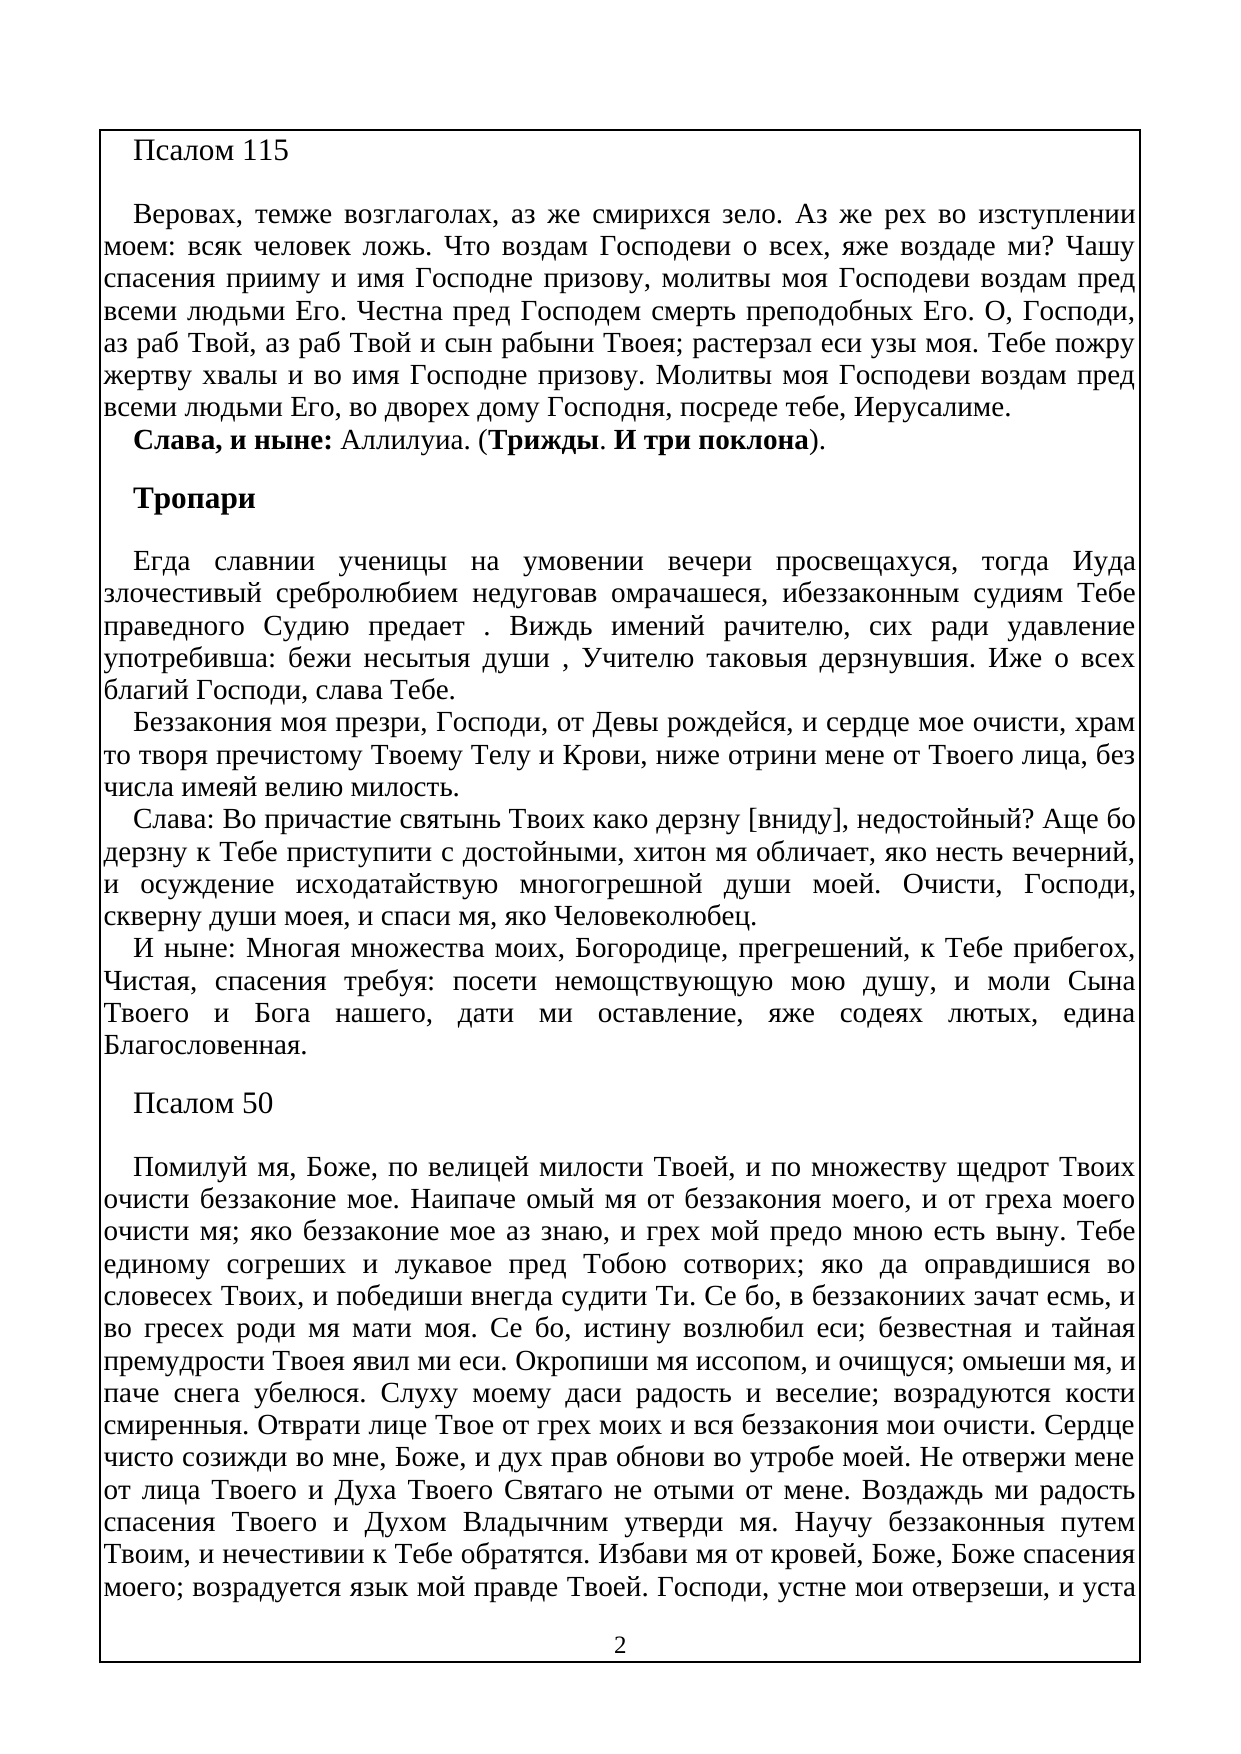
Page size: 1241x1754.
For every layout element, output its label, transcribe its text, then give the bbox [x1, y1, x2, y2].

text И ныне: Многая множества моих, Богородице, прегрешений, к Тебе прибегох, Чистая, спасения требуя: посети немощствующую мою душу, и моли Сына Твоего и Бога нашего, дати ми оставление, яже содеях лютых, едина Благословенная. [103, 932, 1137, 1061]
text Слава: Во причастие святынь Твоих како дерзну [вниду], недостойный? Аще бо дерзну к Тебе приступити с достойными, хитон мя обличает, яко несть вечерний, и осуждение исходатайствую многогрешной души моей. Очисти, Господи, скверну души моея, и спаси мя, яко Человеколюбец. [103, 803, 1137, 932]
text Слава, и ныне: Аллилуиа. (Трижды. И три поклона). [103, 423, 1137, 455]
text Беззакония моя презри, Господи, от Девы рождейся, и сердце мое очисти, храм то творя пречистому Твоему Телу и Крови, ниже отрини мене от Твоего лица, без числа имеяй велию милость. [103, 706, 1137, 803]
text Егда славнии ученицы на умовении вечери просвещахуся, тогда Иуда злочестивый сребролюбием недуговав омрачашеся, ибеззаконным судиям Тебе праведного Судию предает . Виждь имений рачителю, сих ради удавление употребивша: бежи несытыя души , Учителю таковыя дерзнувшия. Иже о всех благий Господи, слава Тебе. [103, 544, 1137, 706]
subtitle Тропари [103, 480, 1137, 515]
subtitle Псалом 50 [103, 1086, 1137, 1121]
text Веровах, темже возглаголах, аз же смирихся зело. Аз же рех во изступлении моем: всяк человек ложь. Что воздам Господеви о всех, яже воздаде ми? Чашу спасения прииму и имя Господне призову, молитвы моя Господеви воздам пред всеми людьми Его. Честна пред Господем смерть преподобных Его. О, Господи, аз раб Твой, аз раб Твой и сын рабыни Твоея; растерзал еси узы моя. Тебе пожру жертву хвалы и во имя Господне призову. Молитвы моя Господеви воздам пред всеми людьми Его, во дворех дому Господня, посреде тебе, Иерусалиме. [103, 197, 1137, 423]
subtitle Псалом 115 [103, 133, 1137, 167]
text Помилуй мя, Боже, по велицей милости Твоей, и по множеству щедрот Твоих очисти беззаконие мое. Наипаче омый мя от беззакония моего, и от греха моего очисти мя; яко беззаконие мое аз знаю, и грех мой предо мною есть выну. Тебе единому согреших и лукавое пред Тобою сотворих; яко да оправдишися во словесех Твоих, и победиши внегда судити Ти. Се бо, в беззакониих зачат есмь, и во гресех роди мя мати моя. Се бо, истину возлюбил еси; безвестная и тайная премудрости Твоея явил ми еси. Окропиши мя иссопом, и очищуся; омыеши мя, и паче снега убелюся. Слуху моему даси радость и веселие; возрадуются кости смиренныя. Отврати лице Твое от грех моих и вся беззакония мои очисти. Сердце чисто созижди во мне, Боже, и дух прав обнови во утробе моей. Не отвержи мене от лица Твоего и Духа Твоего Святаго не отыми от мене. Воздаждь ми радость спасения Твоего и Духом Владычним утверди мя. Научу беззаконныя путем Твоим, и нечестивии к Тебе обратятся. Избави мя от кровей, Боже, Боже спасения моего; возрадуется язык мой правде Твоей. Господи, устне мои отверзеши, и уста [103, 1150, 1137, 1602]
